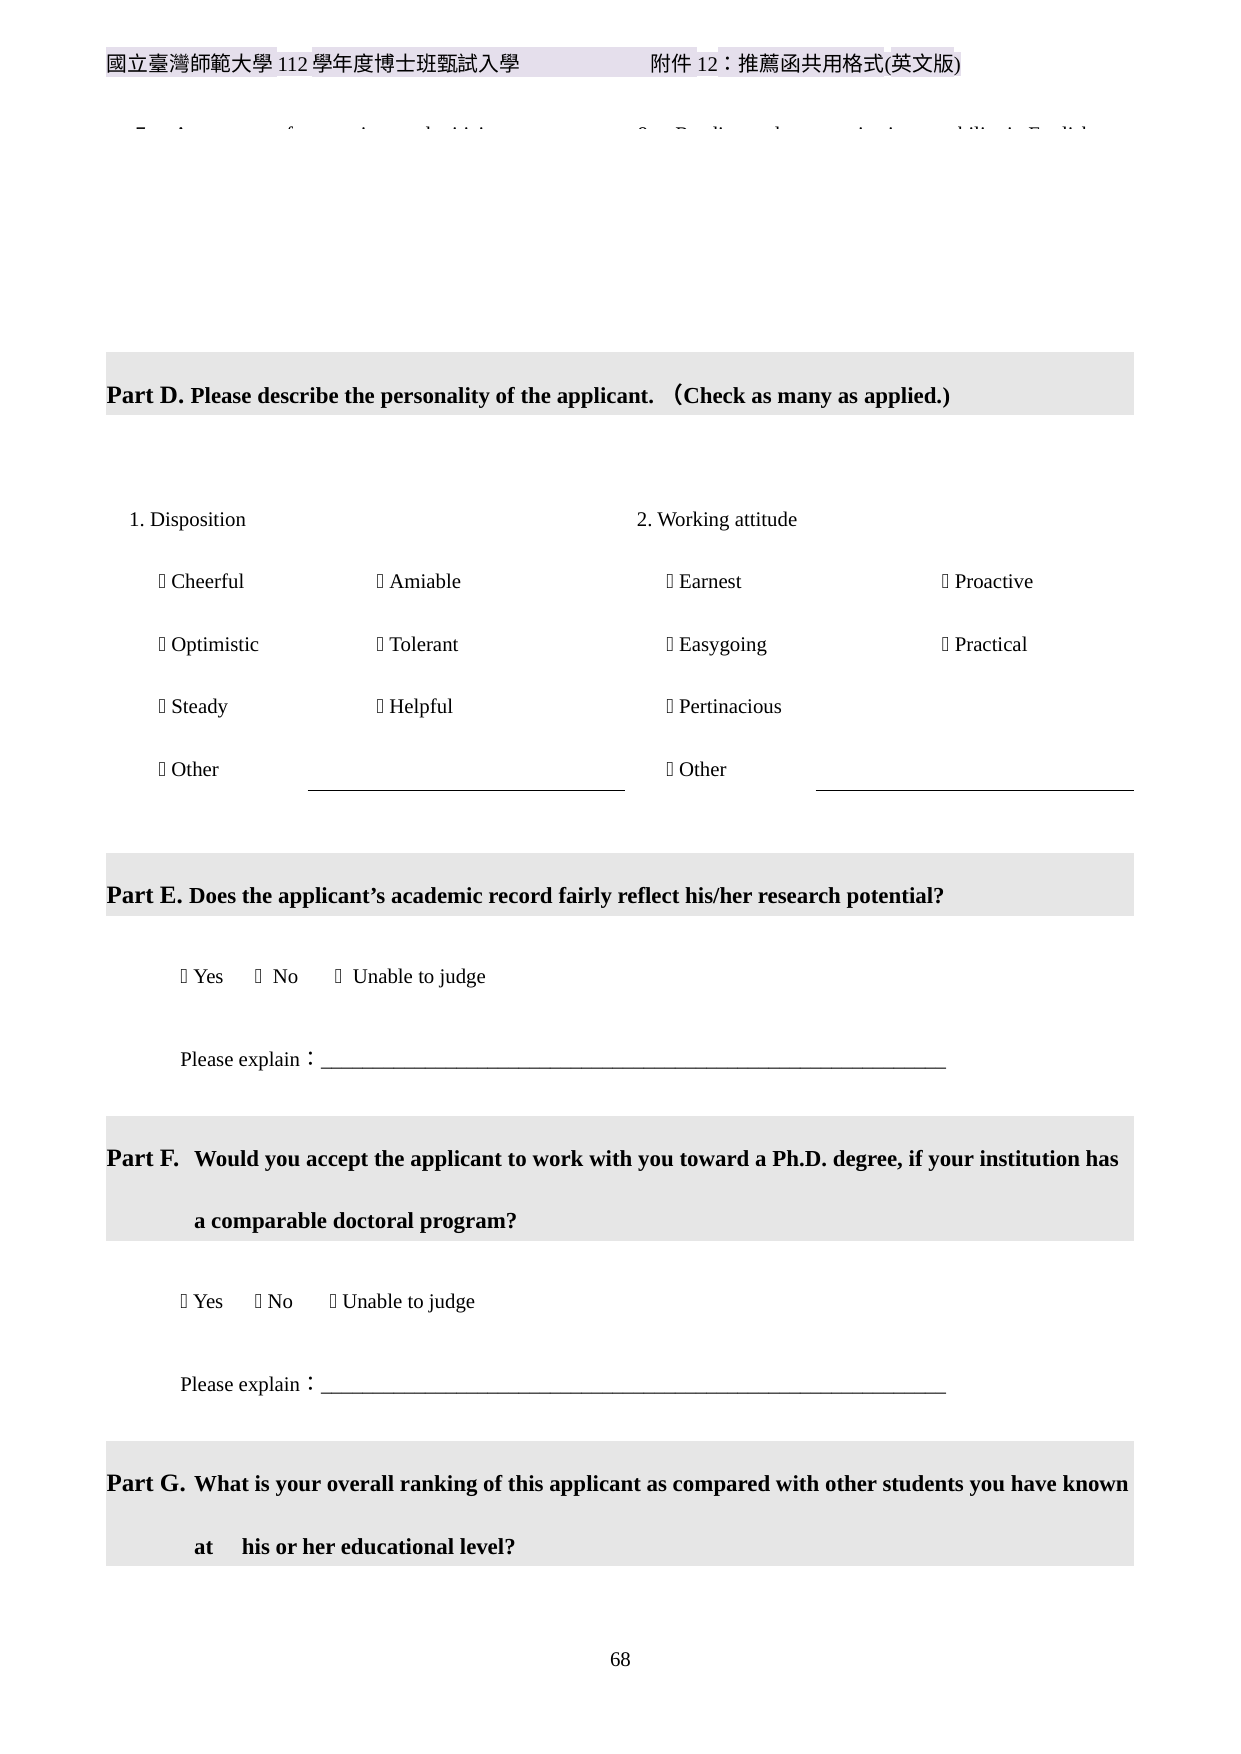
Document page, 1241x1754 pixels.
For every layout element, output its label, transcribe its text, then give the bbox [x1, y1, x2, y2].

table_cell F [506, 129, 575, 158]
table_cell  [807, 260, 878, 290]
table_cell  [231, 260, 300, 290]
table_cell [625, 602, 655, 665]
table_cell C [300, 129, 369, 158]
table_cell [1092, 231, 1151, 260]
table_cell A [664, 231, 735, 260]
table_cell E [949, 231, 1021, 260]
table_cell 7. [118, 93, 162, 128]
table_cell  [162, 158, 231, 188]
table_cell B [735, 129, 807, 158]
table_cell B [735, 231, 807, 260]
text Part D. Please describe the personality of the applicant. （Check as many as applied.) [106, 352, 1134, 415]
table_cell F [1021, 129, 1092, 158]
table_cell F [1021, 231, 1092, 260]
table_cell Reading and communication capability in English [664, 93, 1151, 128]
table_cell [1092, 129, 1151, 158]
table_cell  Steady [147, 665, 365, 727]
table_cell [118, 129, 162, 158]
table_cell  Proactive [930, 540, 1134, 602]
table_cell [625, 540, 655, 602]
table_cell [118, 81, 162, 93]
table_cell D [369, 231, 438, 260]
text  Yes  No  Unable to judge [106, 1259, 1134, 1322]
table_cell Acceptance of suggestions and criticism [162, 93, 575, 128]
table_cell 10 [620, 199, 664, 231]
table_cell A [162, 231, 231, 260]
table_cell  Cheerful [147, 540, 365, 602]
table_cell  [506, 158, 575, 188]
table_cell Oral communication capability [664, 199, 1092, 231]
table_cell  [300, 260, 369, 290]
table_cell  Other [147, 727, 308, 790]
text  Yes  No  Unable to judge [106, 934, 1134, 997]
table_cell  [1021, 260, 1092, 290]
table_cell  Helpful [365, 665, 625, 727]
table_cell [575, 260, 620, 290]
table_cell  [369, 260, 438, 290]
text Part F. Would you accept the applicant to work with you toward a Ph.D. degree, if your institution has a comparable doctoral program? [106, 1116, 1134, 1241]
table_cell [1092, 188, 1151, 199]
table_cell [575, 231, 620, 260]
table_cell [1092, 260, 1151, 290]
table_cell  Amiable [365, 540, 625, 602]
table_cell [575, 199, 620, 231]
table_header 1. Disposition [118, 477, 625, 540]
table_cell E [949, 129, 1021, 158]
table_cell C [300, 231, 369, 260]
table_cell  [878, 158, 949, 188]
table_cell  Easygoing [655, 602, 930, 665]
table_cell [620, 260, 664, 290]
table_cell [118, 260, 162, 290]
table_cell [620, 188, 664, 199]
table_cell [1092, 199, 1151, 231]
table_cell [118, 231, 162, 260]
table_cell Chinese writing proficiency [162, 199, 575, 231]
table_cell  [878, 260, 949, 290]
table_cell [620, 158, 664, 188]
table_cell F [506, 231, 575, 260]
table_cell [625, 665, 655, 727]
table_cell [162, 81, 575, 93]
table_cell [118, 665, 147, 727]
table_cell [664, 188, 1092, 199]
text Please explain：____________________________________________________________ [106, 1341, 1134, 1403]
table_cell [575, 81, 620, 93]
table_cell  [369, 158, 438, 188]
table_cell [575, 129, 620, 158]
text Part G. What is your overall ranking of this applicant as compared with other students you have known at his or her educational level? [106, 1441, 1134, 1566]
table_cell [816, 727, 1134, 790]
table_cell [575, 158, 620, 188]
table_cell [620, 129, 664, 158]
table_cell  [664, 260, 735, 290]
table_cell  [1021, 158, 1092, 188]
table_cell [575, 188, 620, 199]
table_cell  [438, 260, 506, 290]
table_cell [930, 665, 1134, 727]
table_cell  Practical [930, 602, 1134, 665]
table_cell  [438, 158, 506, 188]
table_cell  Optimistic [147, 602, 365, 665]
table_cell [1092, 158, 1151, 188]
table_cell [118, 602, 147, 665]
table_cell [118, 158, 162, 188]
table_cell D [369, 129, 438, 158]
table_header 2. Working attitude [625, 477, 1134, 540]
table_cell 8. [620, 93, 664, 128]
table_cell  [949, 158, 1021, 188]
table_cell  Tolerant [365, 602, 625, 665]
table_cell E [438, 129, 506, 158]
table_cell  [735, 260, 807, 290]
table_cell [118, 188, 162, 199]
table_cell [1092, 81, 1151, 93]
table_cell [118, 727, 147, 790]
table_cell [664, 81, 1092, 93]
table_cell [620, 231, 664, 260]
text Please explain：____________________________________________________________ [106, 1016, 1134, 1078]
table_cell B [231, 231, 300, 260]
table_cell C [807, 231, 878, 260]
table_cell [162, 188, 575, 199]
table_cell  [807, 158, 878, 188]
table_cell A [664, 129, 735, 158]
table_cell 9. [118, 199, 162, 231]
table_cell [308, 727, 625, 790]
table_cell E [438, 231, 506, 260]
table_cell  [735, 158, 807, 188]
text Part E. Does the applicant’s academic record fairly reflect his/her research potential? [106, 853, 1134, 916]
table_cell B [231, 129, 300, 158]
table_cell A [162, 129, 231, 158]
table_cell  Earnest [655, 540, 930, 602]
table_cell [575, 93, 620, 128]
table_cell C [807, 129, 878, 158]
table_cell  [231, 158, 300, 188]
table_cell [620, 81, 664, 93]
table_cell D [878, 129, 949, 158]
table_cell  [162, 260, 231, 290]
table_cell  [949, 260, 1021, 290]
table_cell  [506, 260, 575, 290]
table_cell  [300, 158, 369, 188]
table_cell [625, 727, 655, 790]
table_cell D [878, 231, 949, 260]
table_cell  Pertinacious [655, 665, 930, 727]
table_cell  Other [655, 727, 816, 790]
table_cell  [664, 158, 735, 188]
table_cell [118, 540, 147, 602]
